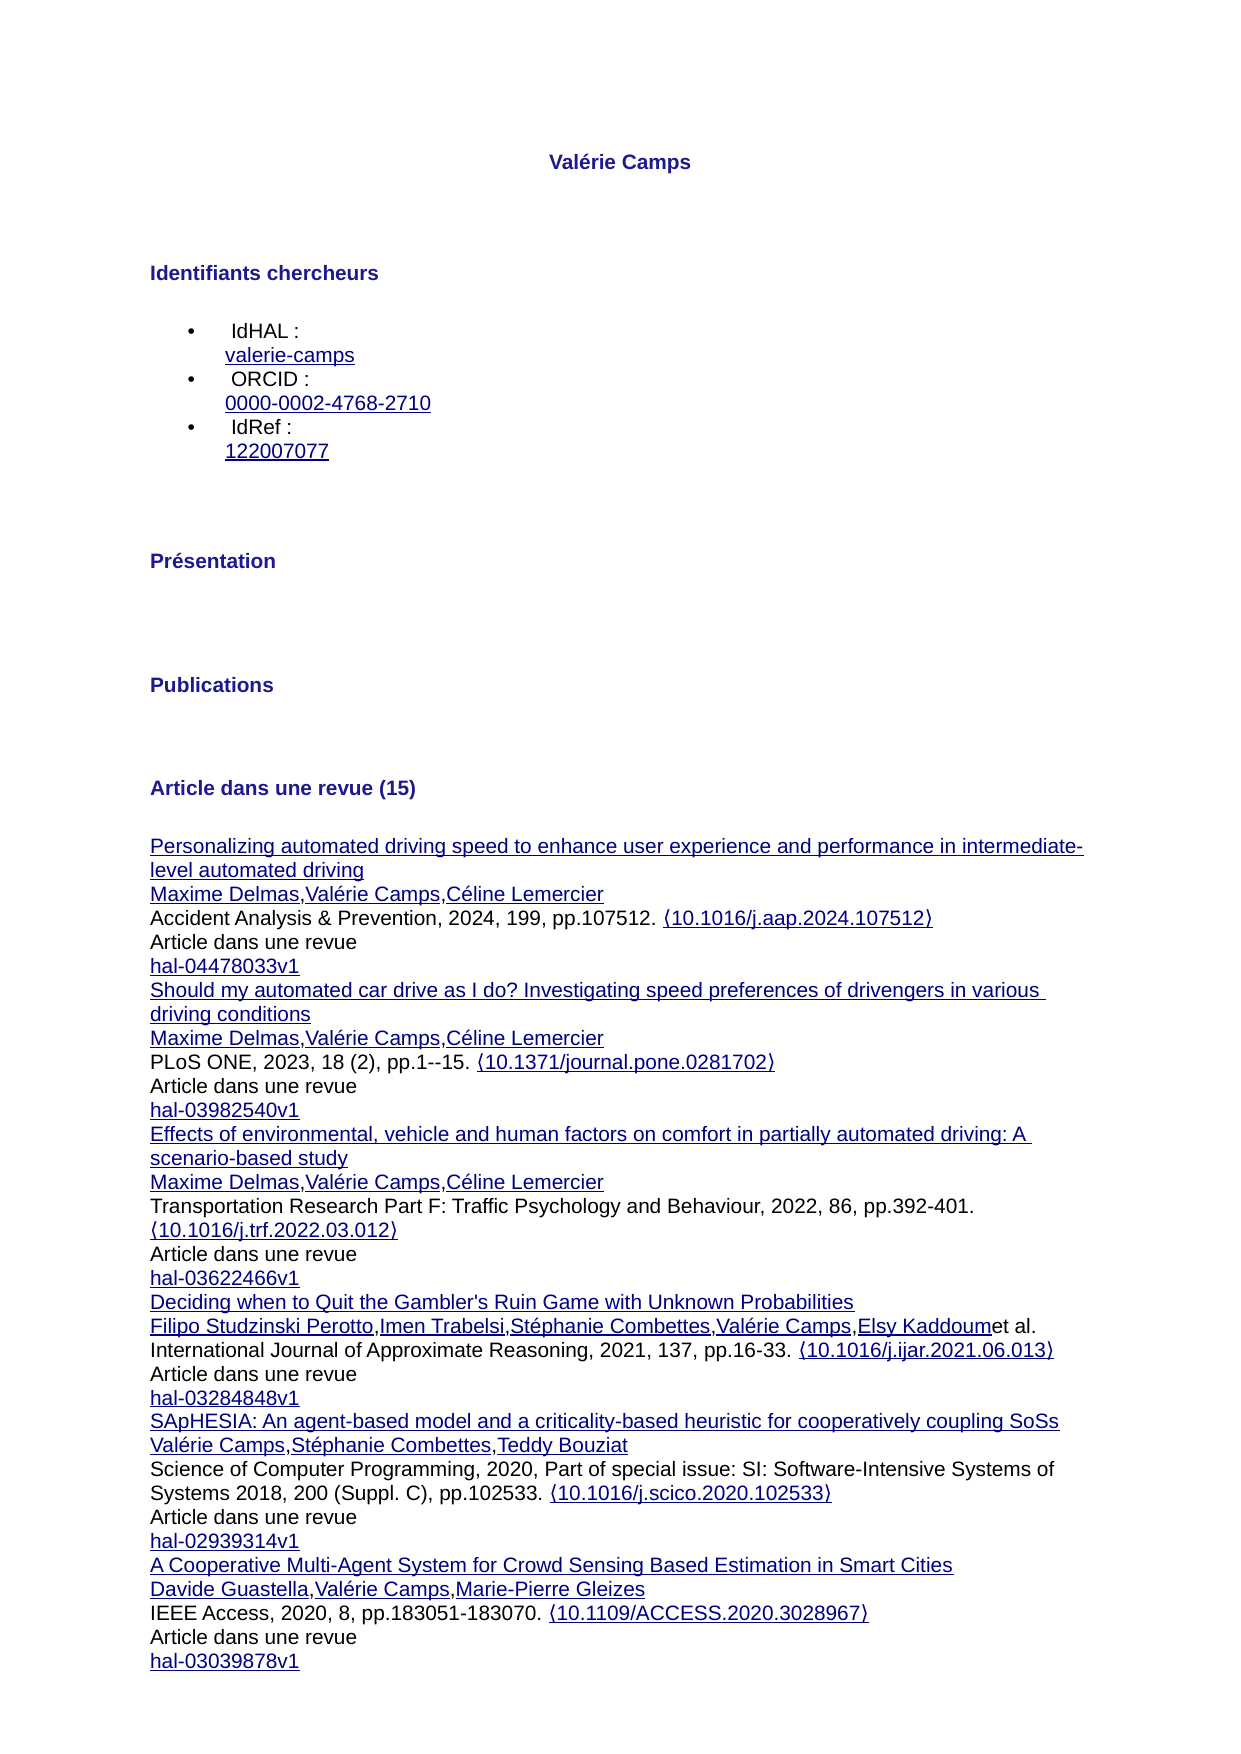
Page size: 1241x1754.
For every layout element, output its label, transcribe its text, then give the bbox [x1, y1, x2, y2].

subtitle Valérie Camps [150, 150, 1090, 174]
subtitle Article dans une revue (15) [150, 776, 1090, 800]
table_cell Should my automated car drive as I do? Investigating speed preferences of drivengers in various driving conditions Maxime Delmas,Valérie Camps,Céline Lemercier PLoS ONE, 2023, 18 (2), pp.1--15. ⟨10.1371/journal.pone.0281702⟩ Article dans une revue hal-03982540v1 [150, 978, 1090, 1122]
table_header Personalizing automated driving speed to enhance user experience and performance in intermediate-level automated driving Maxime Delmas,Valérie Camps,Céline Lemercier Accident Analysis & Prevention, 2024, 199, pp.107512. ⟨10.1016/j.aap.2024.107512⟩ Article dans une revue hal-04478033v1 [150, 834, 1090, 978]
list 0000-0002-4768-2710 [187, 391, 1090, 414]
list IdHAL : [187, 319, 1090, 343]
list valerie-camps [187, 343, 1090, 367]
table_cell A Cooperative Multi-Agent System for Crowd Sensing Based Estimation in Smart Cities Davide Guastella,Valérie Camps,Marie-Pierre Gleizes IEEE Access, 2020, 8, pp.183051-183070. ⟨10.1109/ACCESS.2020.3028967⟩ Article dans une revue hal-03039878v1 [150, 1553, 1090, 1673]
list ORCID : [187, 367, 1090, 391]
table_cell Deciding when to Quit the Gambler's Ruin Game with Unknown Probabilities Filipo Studzinski Perotto,Imen Trabelsi,Stéphanie Combettes,Valérie Camps,Elsy Kaddoumet al. International Journal of Approximate Reasoning, 2021, 137, pp.16-33. ⟨10.1016/j.ijar.2021.06.013⟩ Article dans une revue hal-03284848v1 [150, 1290, 1090, 1409]
table_cell SApHESIA: An agent-based model and a criticality-based heuristic for cooperatively coupling SoSs Valérie Camps,Stéphanie Combettes,Teddy Bouziat Science of Computer Programming, 2020, Part of special issue: SI: Software-Intensive Systems of Systems 2018, 200 (Suppl. C), pp.102533. ⟨10.1016/j.scico.2020.102533⟩ Article dans une revue hal-02939314v1 [150, 1409, 1090, 1553]
subtitle Identifiants chercheurs [150, 260, 1090, 284]
list 122007077 [187, 438, 1090, 462]
list IdRef : [187, 414, 1090, 438]
subtitle Présentation [150, 549, 1090, 573]
subtitle Publications [150, 673, 1090, 697]
table_cell Effects of environmental, vehicle and human factors on comfort in partially automated driving: A scenario-based study Maxime Delmas,Valérie Camps,Céline Lemercier Transportation Research Part F: Traffic Psychology and Behaviour, 2022, 86, pp.392-401. ⟨10.1016/j.trf.2022.03.012⟩ Article dans une revue hal-03622466v1 [150, 1122, 1090, 1289]
